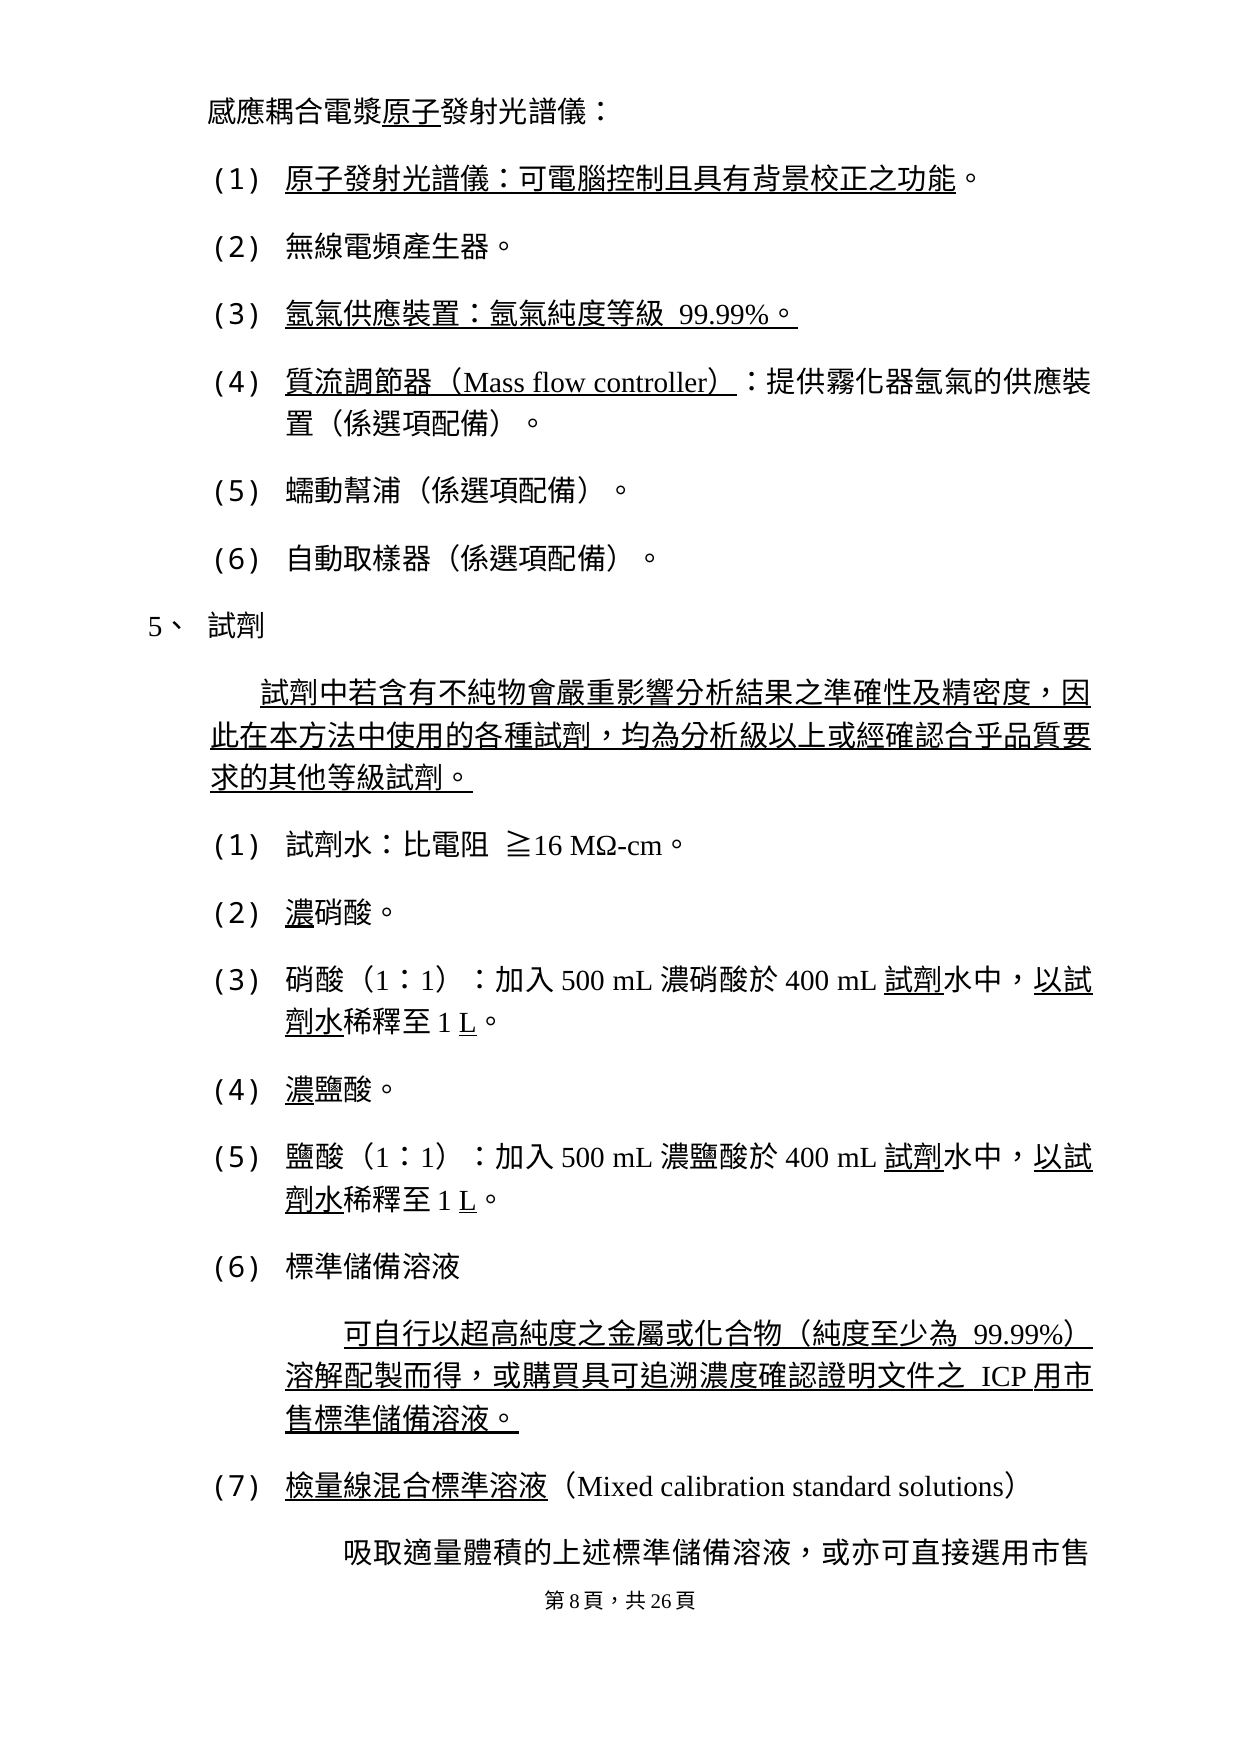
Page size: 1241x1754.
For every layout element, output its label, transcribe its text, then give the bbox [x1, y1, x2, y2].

list 自動取樣器（係選項配備）。 [210, 535, 1092, 578]
list 試劑 [148, 603, 1092, 645]
list 鹽酸（1：1）：加入500 mL濃鹽酸於400 mL試劑水中，以試劑水稀釋至1 L。 [210, 1134, 1092, 1218]
list 濃硝酸。 [210, 889, 1092, 932]
list 試劑水：比電阻 ≧16 MΩ-cm。 [210, 822, 1092, 864]
text 試劑中若含有不純物會嚴重影響分析結果之準確性及精密度，因此在本方法中使用的各種試劑，均為分析級以上或經確認合乎品質要求的其他等級試劑。 [210, 670, 1092, 797]
list 標準儲備溶液 [210, 1243, 1092, 1286]
text 可自行以超高純度之金屬或化合物（純度至少為 99.99%）溶解配製而得，或購買具可追溯濃度確認證明文件之 ICP 用市 [285, 1311, 1092, 1389]
text 吸取適量體積的上述標準儲備溶液，或亦可直接選用市售 [285, 1530, 1092, 1572]
list 氬氣供應裝置：氬氣純度等級 99.99%。 [210, 291, 1092, 333]
list 質流調節器（Mass flow controller）：提供霧化器氬氣的供應裝置（係選項配備）。 [210, 358, 1092, 443]
list 濃鹽酸。 [210, 1066, 1092, 1109]
text 售標準儲備溶液。 [285, 1390, 1092, 1438]
text 感應耦合電漿原子發射光譜儀： [207, 89, 1092, 131]
list 硝酸（1：1）：加入500 mL濃硝酸於400 mL試劑水中，以試劑水稀釋至1 L。 [210, 957, 1092, 1041]
list 無線電頻產生器。 [210, 223, 1092, 266]
list 檢量線混合標準溶液（Mixed calibration standard solutions） [210, 1463, 1092, 1505]
list 原子發射光譜儀：可電腦控制且具有背景校正之功能。 [210, 156, 1092, 198]
list 蠕動幫浦（係選項配備）。 [210, 468, 1092, 510]
